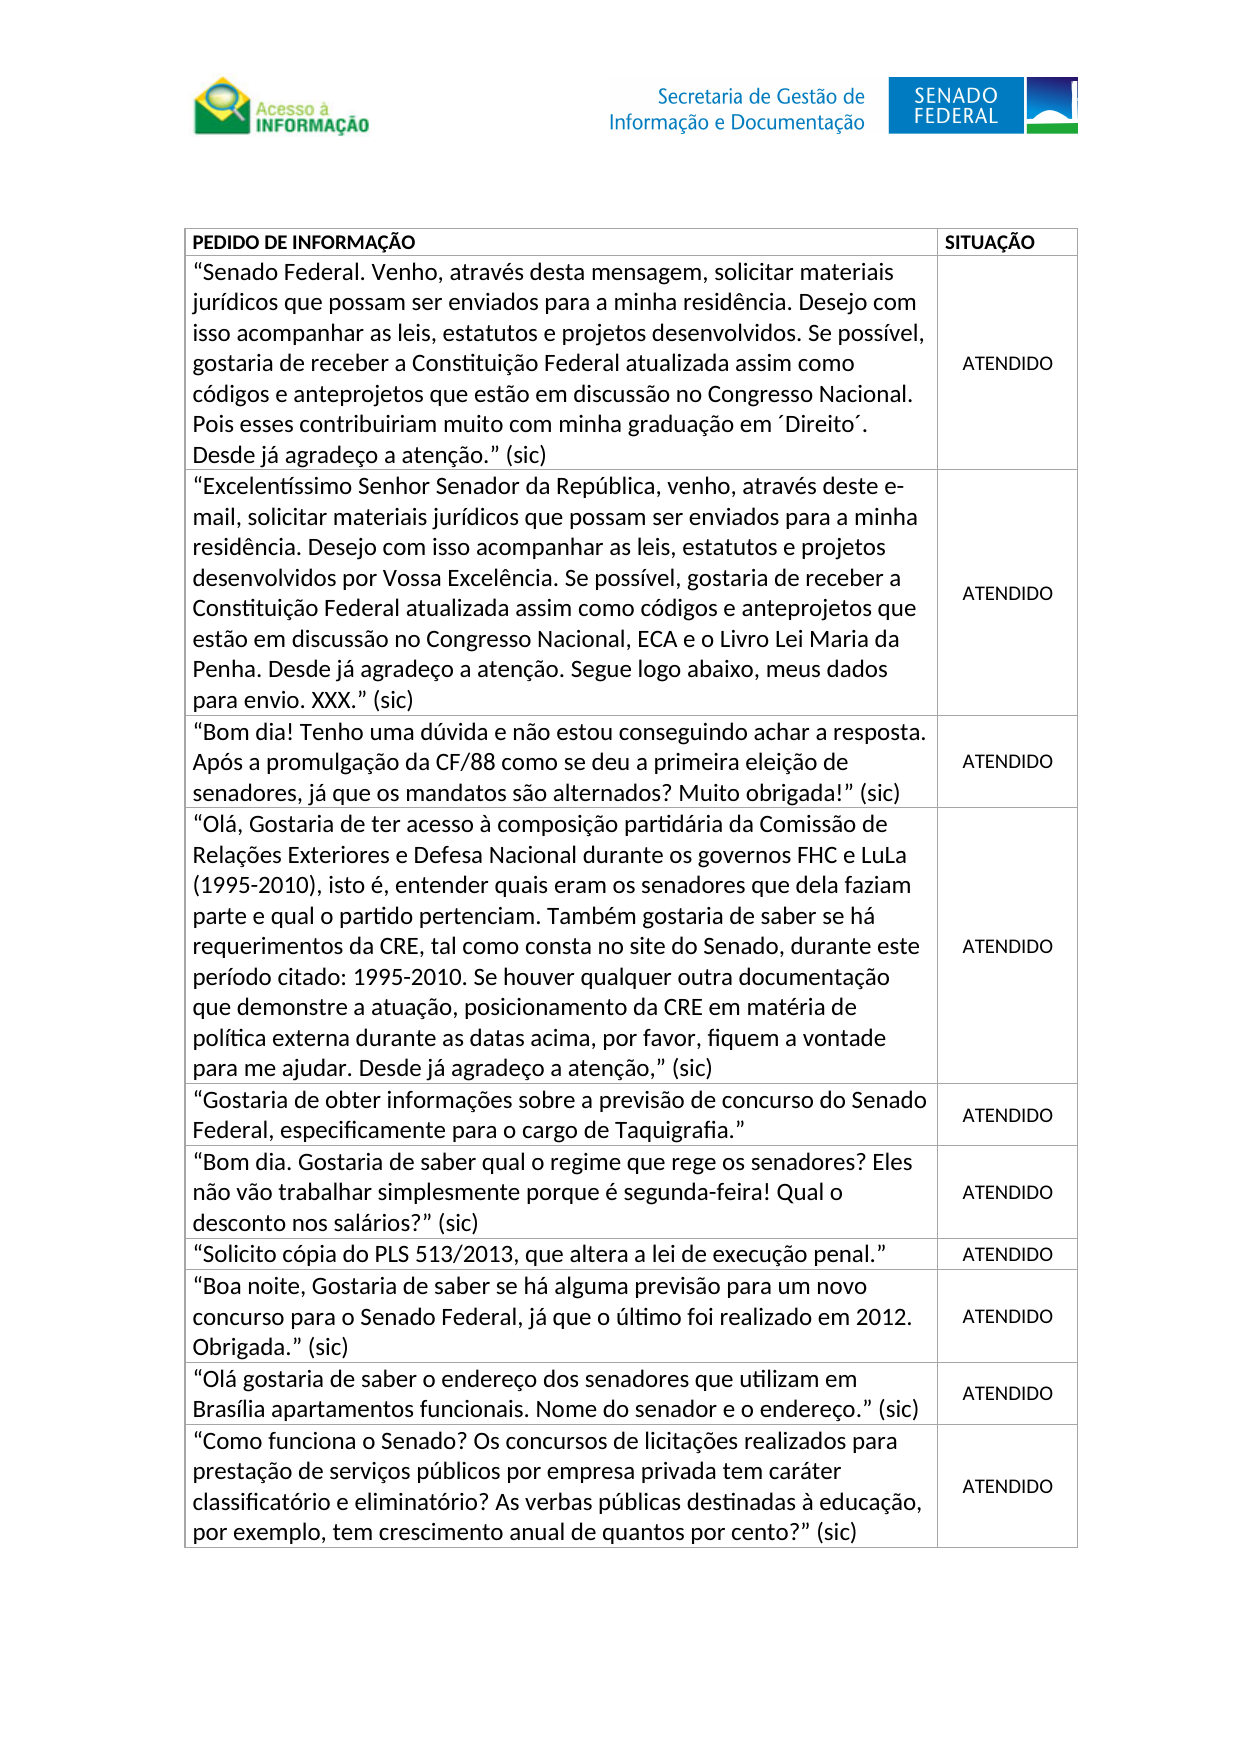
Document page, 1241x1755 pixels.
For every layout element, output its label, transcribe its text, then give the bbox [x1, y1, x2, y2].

table_cell ATENDIDO [938, 716, 1077, 807]
table_cell ATENDIDO [938, 470, 1077, 714]
table_cell ATENDIDO [938, 1084, 1077, 1145]
table_cell “Como funciona o Senado? Os concursos de licitações realizados para prestação de serviços públicos por empresa privada tem caráter classificatório e eliminatório? As verbas públicas destinadas à educação, por exemplo, tem crescimento anual de quantos por cento?” (sic) [186, 1425, 937, 1547]
table_cell “Bom dia. Gostaria de saber qual o regime que rege os senadores? Eles não vão trabalhar simplesmente porque é segunda-feira! Qual o desconto nos salários?” (sic) [186, 1146, 937, 1238]
table_cell “Olá gostaria de saber o endereço dos senadores que utilizam em Brasília apartamentos funcionais. Nome do senador e o endereço.” (sic) [186, 1363, 937, 1424]
table_cell ATENDIDO [938, 1363, 1077, 1424]
table_cell “Excelentíssimo Senhor Senador da República, venho, através deste e-mail, solicitar materiais jurídicos que possam ser enviados para a minha residência. Desejo com isso acompanhar as leis, estatutos e projetos desenvolvidos por Vossa Excelência. Se possível, gostaria de receber a Constituição Federal atualizada assim como códigos e anteprojetos que estão em discussão no Congresso Nacional, ECA e o Livro Lei Maria da Penha. Desde já agradeço a atenção. Segue logo abaixo, meus dados para envio. XXX.” (sic) [186, 470, 937, 714]
table_cell ATENDIDO [938, 808, 1077, 1083]
table_cell “Gostaria de obter informações sobre a previsão de concurso do Senado Federal, especificamente para o cargo de Taquigrafia.” [186, 1084, 937, 1145]
table_cell “Boa noite, Gostaria de saber se há alguma previsão para um novo concurso para o Senado Federal, já que o último foi realizado em 2012. Obrigada.” (sic) [186, 1270, 937, 1362]
table_cell ATENDIDO [938, 1425, 1077, 1547]
table_cell ATENDIDO [938, 256, 1077, 469]
table_cell ATENDIDO [938, 1239, 1077, 1269]
table_cell ATENDIDO [938, 1146, 1077, 1238]
table_cell “Olá, Gostaria de ter acesso à composição partidária da Comissão de Relações Exteriores e Defesa Nacional durante os governos FHC e LuLa (1995-2010), isto é, entender quais eram os senadores que dela faziam parte e qual o partido pertenciam. Também gostaria de saber se há requerimentos da CRE, tal como consta no site do Senado, durante este período citado: 1995-2010. Se houver qualquer outra documentação que demonstre a atuação, posicionamento da CRE em matéria de política externa durante as datas acima, por favor, fiquem a vontade para me ajudar. Desde já agradeço a atenção,” (sic) [186, 808, 937, 1083]
table_header PEDIDO DE INFORMAÇÃO [186, 229, 937, 255]
table_header SITUAÇÃO [938, 229, 1077, 255]
table_cell “Bom dia! Tenho uma dúvida e não estou conseguindo achar a resposta. Após a promulgação da CF/88 como se deu a primeira eleição de senadores, já que os mandatos são alternados? Muito obrigada!” (sic) [186, 716, 937, 807]
table_cell “Solicito cópia do PLS 513/2013, que altera a lei de execução penal.” [186, 1239, 937, 1269]
table_cell ATENDIDO [938, 1270, 1077, 1362]
table_cell “Senado Federal. Venho, através desta mensagem, solicitar materiais jurídicos que possam ser enviados para a minha residência. Desejo com isso acompanhar as leis, estatutos e projetos desenvolvidos. Se possível, gostaria de receber a Constituição Federal atualizada assim como códigos e anteprojetos que estão em discussão no Congresso Nacional. Pois esses contribuiriam muito com minha graduação em ´Direito´. Desde já agradeço a atenção.” (sic) [186, 256, 937, 469]
